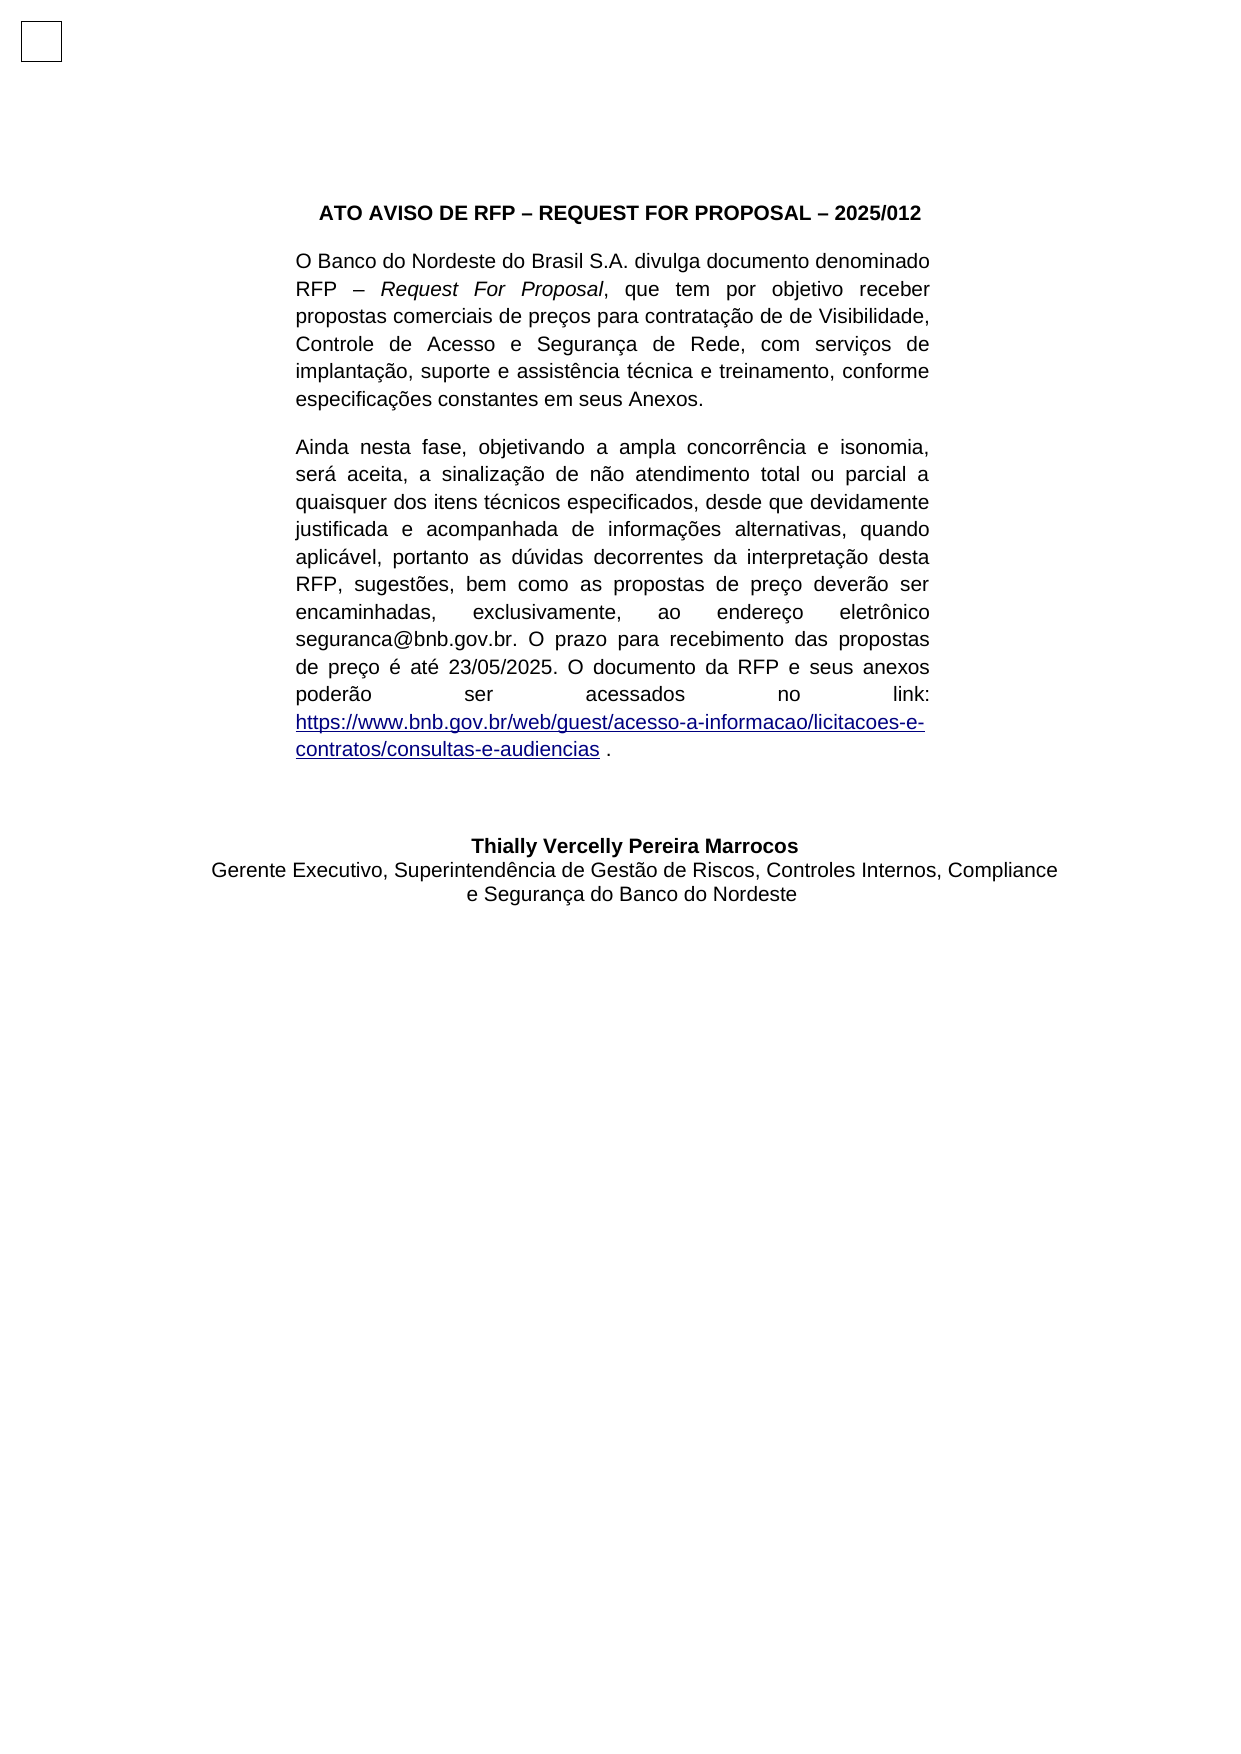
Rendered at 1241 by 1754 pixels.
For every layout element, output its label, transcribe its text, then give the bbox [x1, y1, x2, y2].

text Ainda nesta fase, objetivando a ampla concorrência e isonomia, será aceita, a sinalização de não atendimento total ou parcial a quaisquer dos itens técnicos especificados, desde que devidamente justificada e acompanhada de informações alternativas, quando aplicável, portanto as dúvidas decorrentes da interpretação desta RFP, sugestões, bem como as propostas de preço deverão ser encaminhadas, exclusivamente, ao endereço eletrônico seguranca@bnb.gov.br. O prazo para recebimento das propostas de preço é até 23/05/2025. O documento da RFP e seus anexos poderão ser acessados no link: https://www.bnb.gov.br/web/guest/acesso-a-informacao/licitacoes-e-contratos/consultas-e-audiencias . [295, 435, 930, 761]
list Thially Vercelly Pereira Marrocos [207, 833, 1063, 857]
text ATO AVISO DE RFP – REQUEST FOR PROPOSAL – 2025/012 [177, 201, 1063, 225]
list Gerente Executivo, Superintendência de Gestão de Riscos, Controles Internos, Compliance e Segurança do Banco do Nordeste [207, 857, 1063, 905]
text O Banco do Nordeste do Brasil S.A. divulga documento denominado RFP – Request For Proposal, que tem por objetivo receber propostas comerciais de preços para contratação de de Visibilidade, Controle de Acesso e Segurança de Rede, com serviços de implantação, suporte e assistência técnica e treinamento, conforme especificações constantes em seus Anexos. [295, 249, 930, 410]
